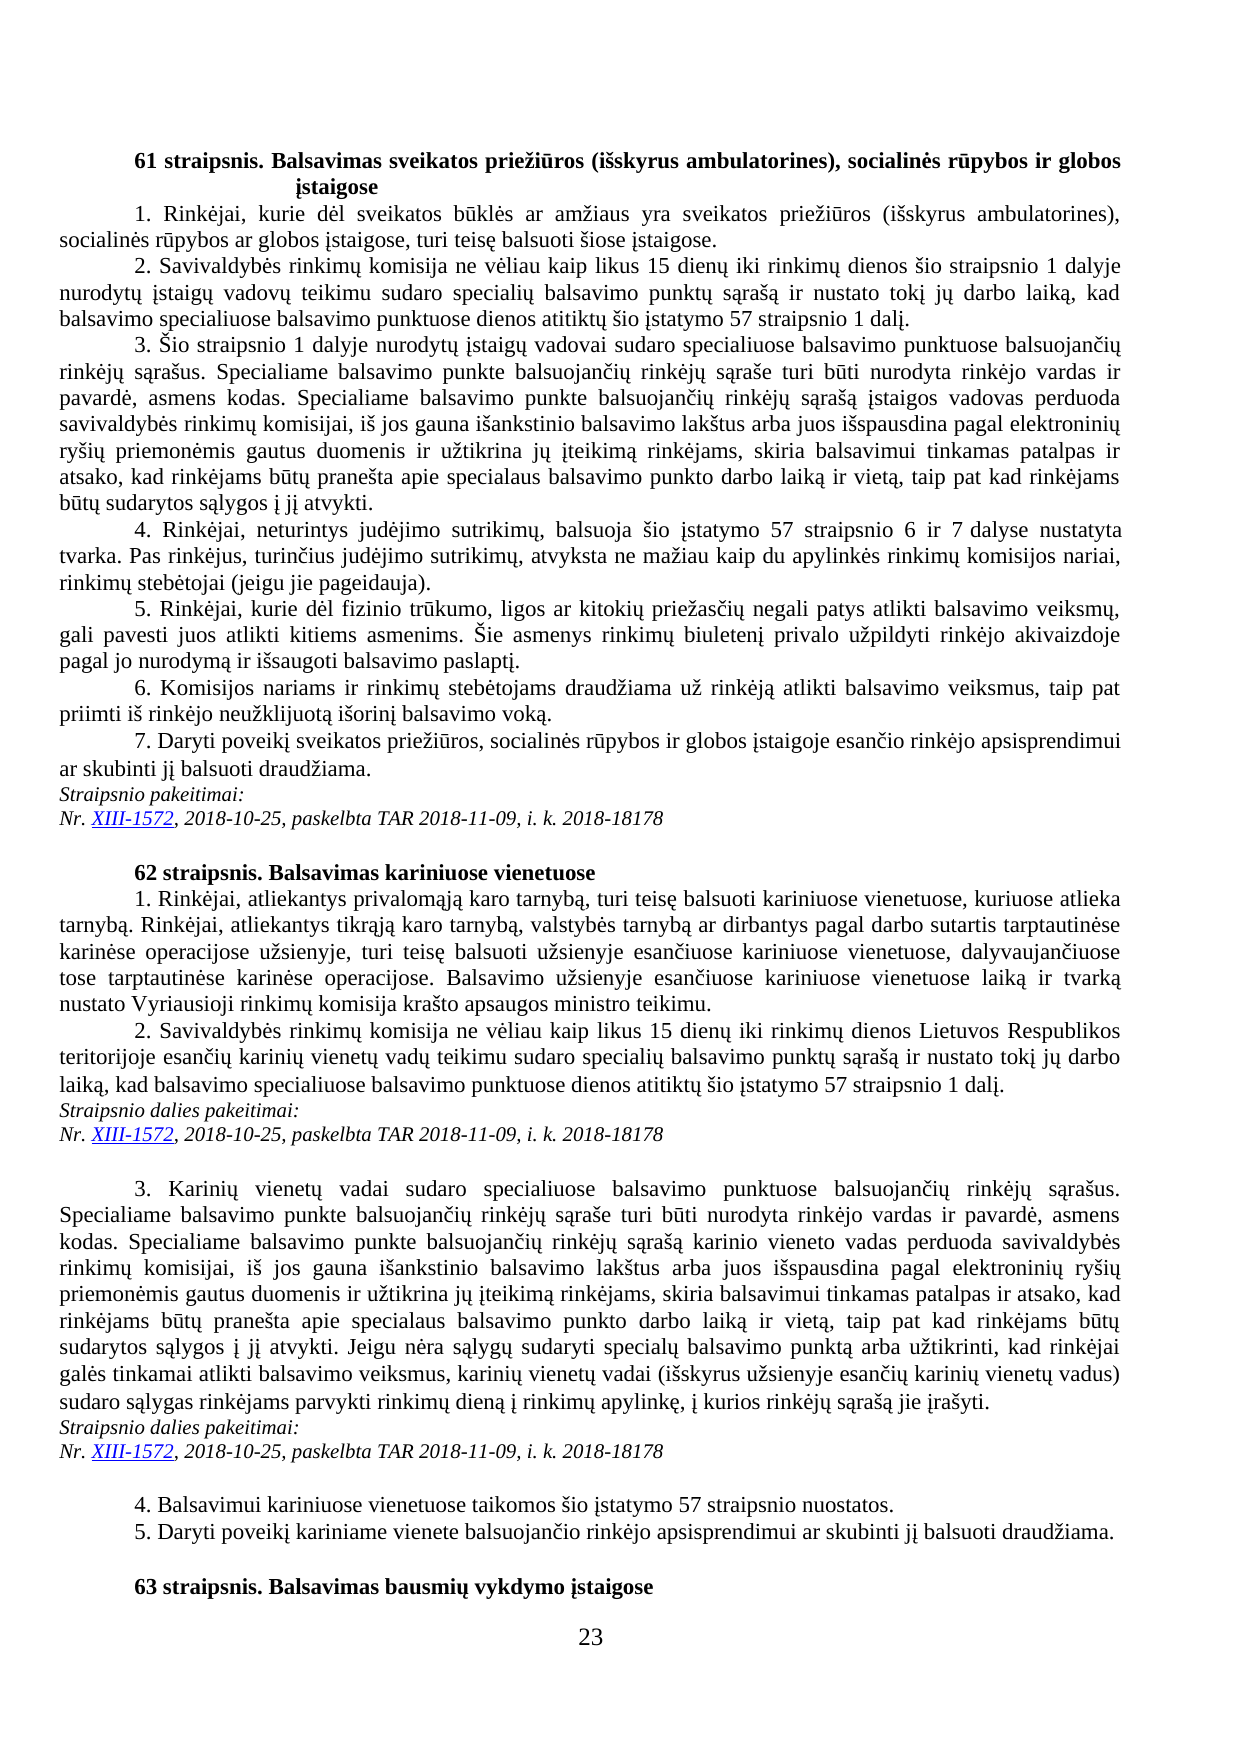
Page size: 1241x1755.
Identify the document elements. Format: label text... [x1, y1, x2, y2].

text 62 straipsnis. Balsavimas kariniuose vienetuose [59, 859, 1122, 885]
text 2. Savivaldybės rinkimų komisija ne vėliau kaip likus 15 dienų iki rinkimų dienos Lietuvos Respublikos teritorijoje esančių karinių vienetų vadų teikimu sudaro specialių balsavimo punktų sąrašą ir nustato tokį jų darbo laiką, kad balsavimo specialiuose balsavimo punktuose dienos atitiktų šio įstatymo 57 straipsnio 1 dalį. [59, 1017, 1122, 1098]
text 3. Šio straipsnio 1 dalyje nurodytų įstaigų vadovai sudaro specialiuose balsavimo punktuose balsuojančių rinkėjų sąrašus. Specialiame balsavimo punkte balsuojančių rinkėjų sąraše turi būti nurodyta rinkėjo vardas ir pavardė, asmens kodas. Specialiame balsavimo punkte balsuojančių rinkėjų sąrašą įstaigos vadovas perduoda savivaldybės rinkimų komisijai, iš jos gauna išankstinio balsavimo lakštus arba juos išspausdina pagal elektroninių ryšių priemonėmis gautus duomenis ir užtikrina jų įteikimą rinkėjams, skiria balsavimui tinkamas patalpas ir atsako, kad rinkėjams būtų pranešta apie specialaus balsavimo punkto darbo laiką ir vietą, taip pat kad rinkėjams būtų sudarytos sąlygos į jį atvykti. [59, 331, 1122, 516]
text 4. Balsavimui kariniuose vienetuose taikomos šio įstatymo 57 straipsnio nuostatos. [59, 1492, 1122, 1518]
text 2. Savivaldybės rinkimų komisija ne vėliau kaip likus 15 dienų iki rinkimų dienos šio straipsnio 1 dalyje nurodytų įstaigų vadovų teikimu sudaro specialių balsavimo punktų sąrašą ir nustato tokį jų darbo laiką, kad balsavimo specialiuose balsavimo punktuose dienos atitiktų šio įstatymo 57 straipsnio 1 dalį. [59, 252, 1122, 331]
text Straipsnio dalies pakeitimai: [59, 1098, 1122, 1122]
text Straipsnio dalies pakeitimai: [59, 1415, 1122, 1439]
text 5. Rinkėjai, kurie dėl fizinio trūkumo, ligos ar kitokių priežasčių negali patys atlikti balsavimo veiksmų, gali pavesti juos atlikti kitiems asmenims. Šie asmenys rinkimų biuletenį privalo užpildyti rinkėjo akivaizdoje pagal jo nurodymą ir išsaugoti balsavimo paslaptį. [59, 595, 1122, 674]
text 3. Karinių vienetų vadai sudaro specialiuose balsavimo punktuose balsuojančių rinkėjų sąrašus. Specialiame balsavimo punkte balsuojančių rinkėjų sąraše turi būti nurodyta rinkėjo vardas ir pavardė, asmens kodas. Specialiame balsavimo punkte balsuojančių rinkėjų sąrašą karinio vieneto vadas perduoda savivaldybės rinkimų komisijai, iš jos gauna išankstinio balsavimo lakštus arba juos išspausdina pagal elektroninių ryšių priemonėmis gautus duomenis ir užtikrina jų įteikimą rinkėjams, skiria balsavimui tinkamas patalpas ir atsako, kad rinkėjams būtų pranešta apie specialaus balsavimo punkto darbo laiką ir vietą, taip pat kad rinkėjams būtų sudarytos sąlygos į jį atvykti. Jeigu nėra sąlygų sudaryti specialų balsavimo punktą arba užtikrinti, kad rinkėjai galės tinkamai atlikti balsavimo veiksmus, karinių vienetų vadai (išskyrus užsienyje esančių karinių vienetų vadus) sudaro sąlygas rinkėjams parvykti rinkimų dieną į rinkimų apylinkę, į kurios rinkėjų sąrašą jie įrašyti. [59, 1175, 1122, 1415]
text 63 straipsnis. Balsavimas bausmių vykdymo įstaigose [59, 1573, 1122, 1599]
text 1. Rinkėjai, atliekantys privalomąją karo tarnybą, turi teisę balsuoti kariniuose vienetuose, kuriuose atlieka tarnybą. Rinkėjai, atliekantys tikrąją karo tarnybą, valstybės tarnybą ar dirbantys pagal darbo sutartis tarptautinėse karinėse operacijose užsienyje, turi teisę balsuoti užsienyje esančiuose kariniuose vienetuose, dalyvaujančiuose tose tarptautinėse karinėse operacijose. Balsavimo užsienyje esančiuose kariniuose vienetuose laiką ir tvarką nustato Vyriausioji rinkimų komisija krašto apsaugos ministro teikimu. [59, 885, 1122, 1017]
text 5. Daryti poveikį kariniame vienete balsuojančio rinkėjo apsisprendimui ar skubinti jį balsuoti draudžiama. [59, 1518, 1122, 1544]
text Nr. XIII-1572, 2018-10-25, paskelbta TAR 2018-11-09, i. k. 2018-18178 [59, 806, 1122, 830]
text 6. Komisijos nariams ir rinkimų stebėtojams draudžiama už rinkėją atlikti balsavimo veiksmus, taip pat priimti iš rinkėjo neužklijuotą išorinį balsavimo voką. [59, 674, 1122, 727]
text 7. Daryti poveikį sveikatos priežiūros, socialinės rūpybos ir globos įstaigoje esančio rinkėjo apsisprendimui ar skubinti jį balsuoti draudžiama. [59, 727, 1122, 782]
text Nr. XIII-1572, 2018-10-25, paskelbta TAR 2018-11-09, i. k. 2018-18178 [59, 1439, 1122, 1463]
text 1. Rinkėjai, kurie dėl sveikatos būklės ar amžiaus yra sveikatos priežiūros (išskyrus ambulatorines), socialinės rūpybos ar globos įstaigose, turi teisę balsuoti šiose įstaigose. [59, 199, 1122, 252]
text 4. Rinkėjai, neturintys judėjimo sutrikimų, balsuoja šio įstatymo 57 straipsnio 6 ir 7 dalyse nustatyta tvarka. Pas rinkėjus, turinčius judėjimo sutrikimų, atvyksta ne mažiau kaip du apylinkės rinkimų komisijos nariai, rinkimų stebėtojai (jeigu jie pageidauja). [59, 516, 1122, 595]
text Nr. XIII-1572, 2018-10-25, paskelbta TAR 2018-11-09, i. k. 2018-18178 [59, 1122, 1122, 1146]
text Straipsnio pakeitimai: [59, 782, 1122, 806]
text 61 straipsnis. Balsavimas sveikatos priežiūros (išskyrus ambulatorines), socialinės rūpybos ir globos įstaigose [134, 147, 1122, 199]
